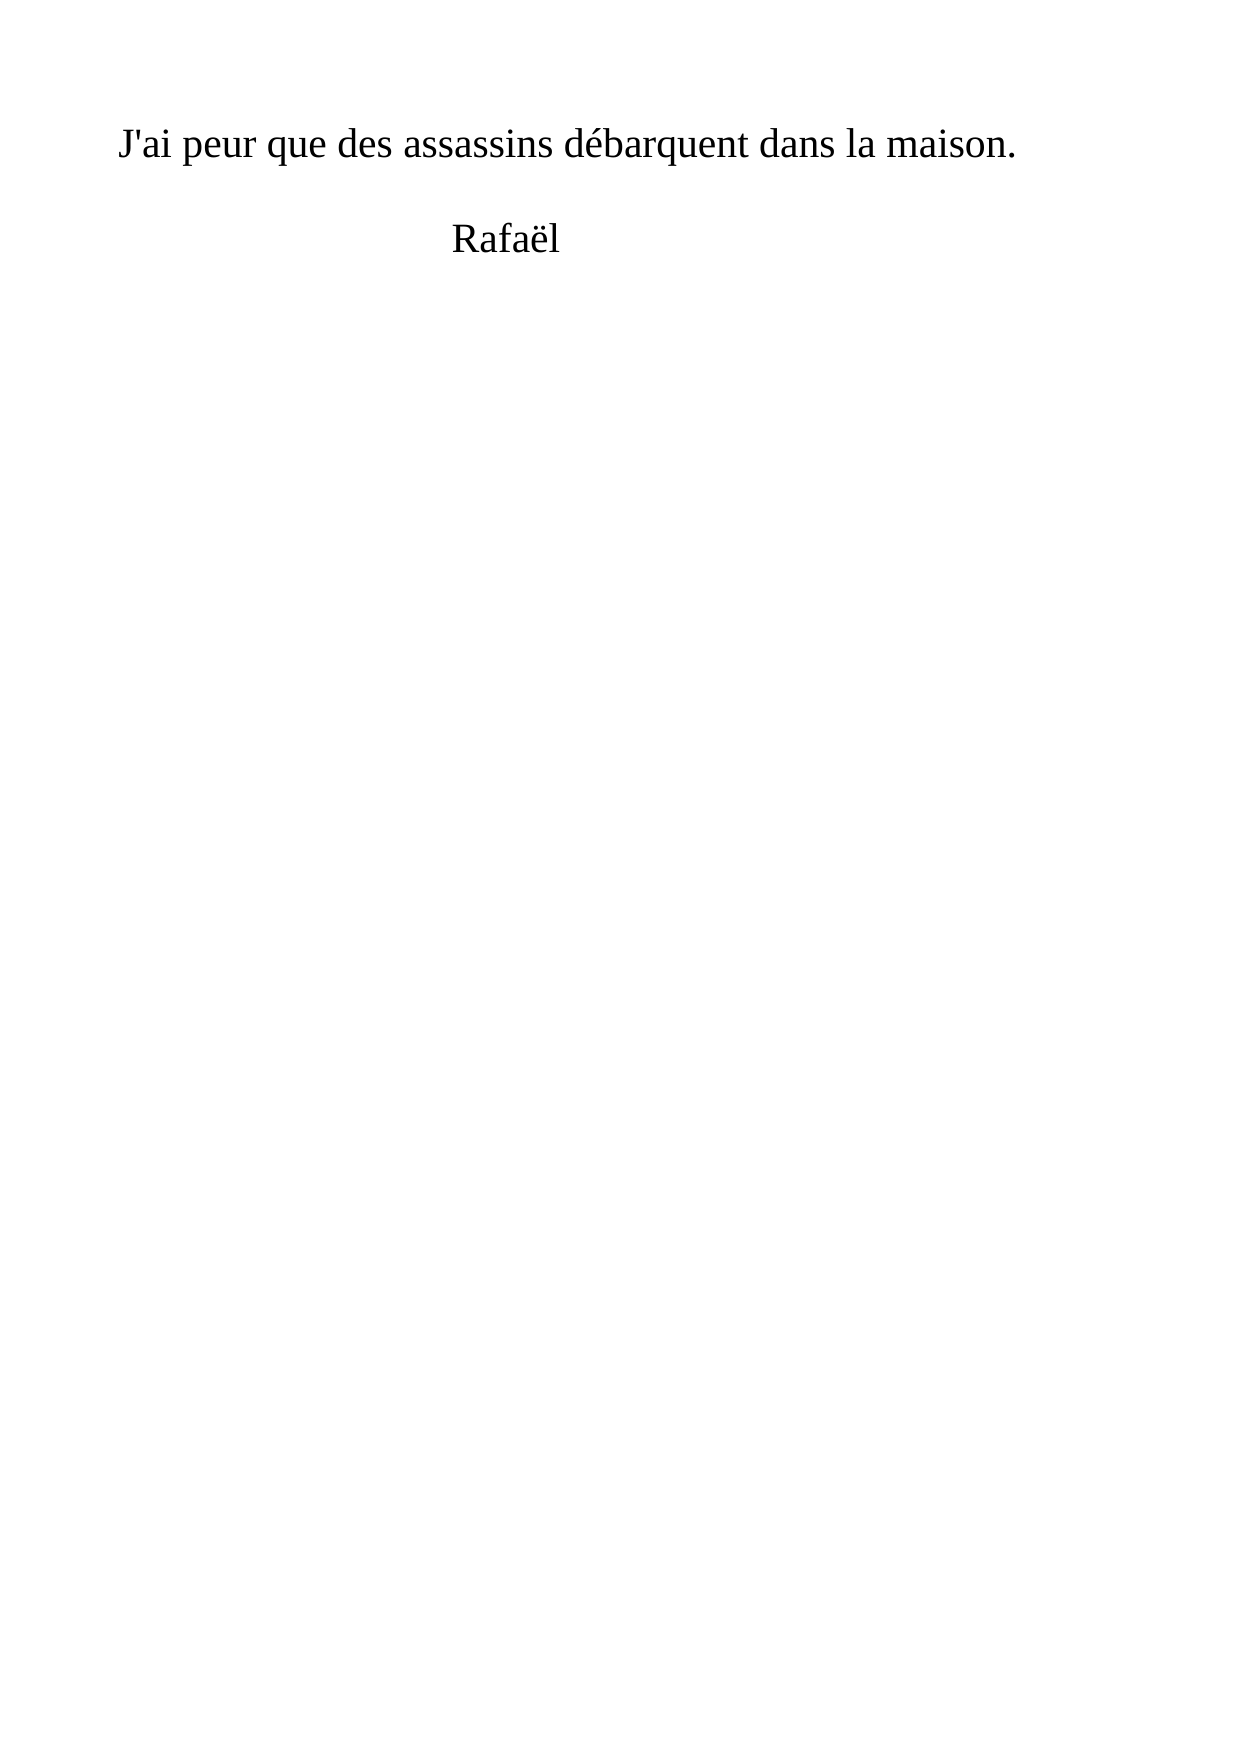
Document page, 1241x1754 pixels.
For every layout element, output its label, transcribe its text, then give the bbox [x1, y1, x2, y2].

text J'ai peur que des assassins débarquent dans la maison. [118, 118, 1122, 166]
text Rafaël [118, 214, 1122, 262]
